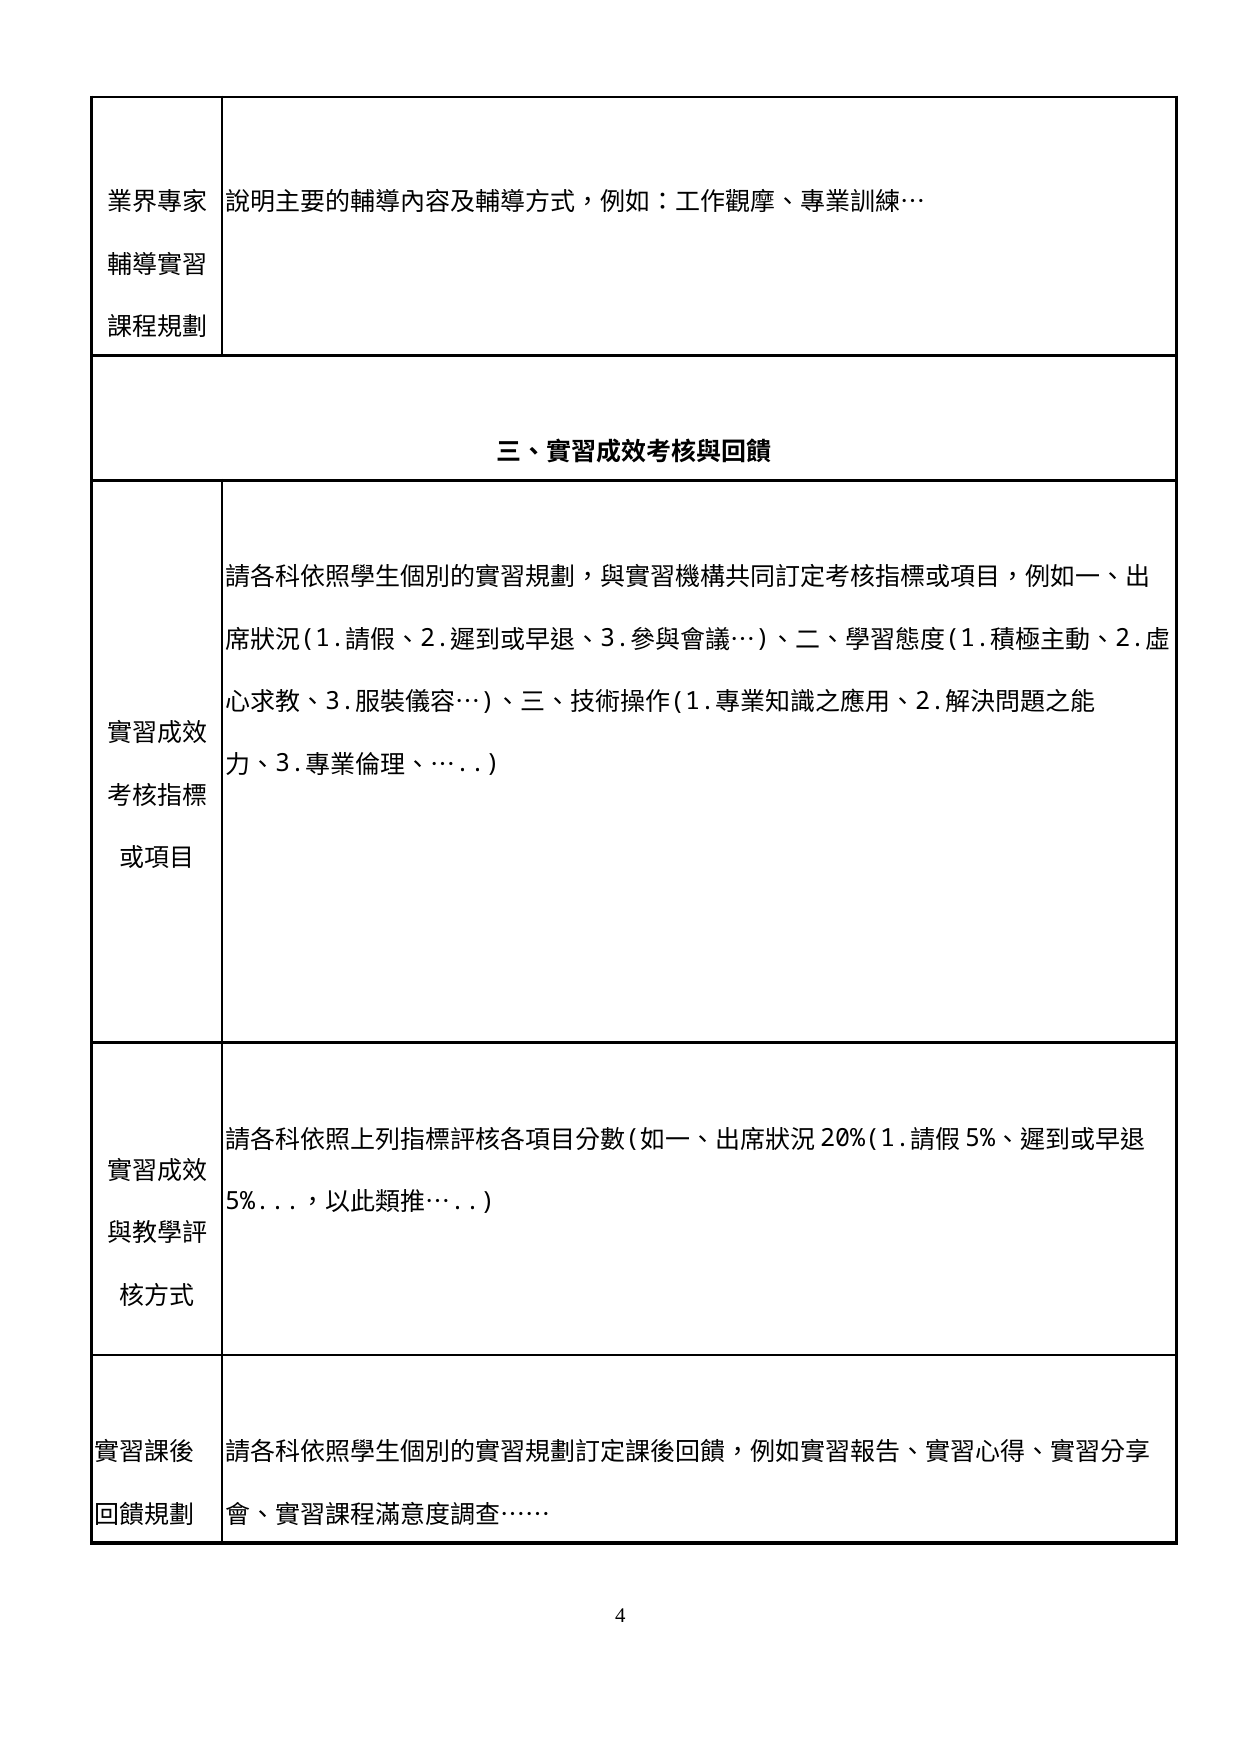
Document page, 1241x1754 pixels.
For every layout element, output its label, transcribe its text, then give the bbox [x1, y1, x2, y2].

table_cell 說明主要的輔導內容及輔導方式，例如：工作觀摩、專業訓練… [223, 98, 1175, 354]
table_cell 業界專家輔導實習課程規劃 [93, 98, 221, 354]
table_cell 三、實習成效考核與回饋 [93, 357, 1175, 479]
table_cell 實習成效考核指標或項目 [93, 482, 221, 1041]
table_cell 請各科依照學生個別的實習規劃訂定課後回饋，例如實習報告、實習心得、實習分享會、實習課程滿意度調查…… [223, 1356, 1175, 1541]
table_cell 實習課後回饋規劃 [93, 1356, 221, 1541]
table_cell 請各科依照上列指標評核各項目分數(如一、出席狀況20%(1.請假5%、遲到或早退5%...，以此類推…..) [223, 1044, 1175, 1354]
table_cell 請各科依照學生個別的實習規劃，與實習機構共同訂定考核指標或項目，例如一、出席狀況(1.請假、2.遲到或早退、3.參與會議…)、二、學習態度(1.積極主動、2.虛心求教、3.服裝儀容…)、三、技術操作(1.專業知識之應用、2.解決問題之能力、3.專業倫理、…..) [223, 482, 1175, 1041]
table_cell 實習成效與教學評核方式 [93, 1044, 221, 1354]
